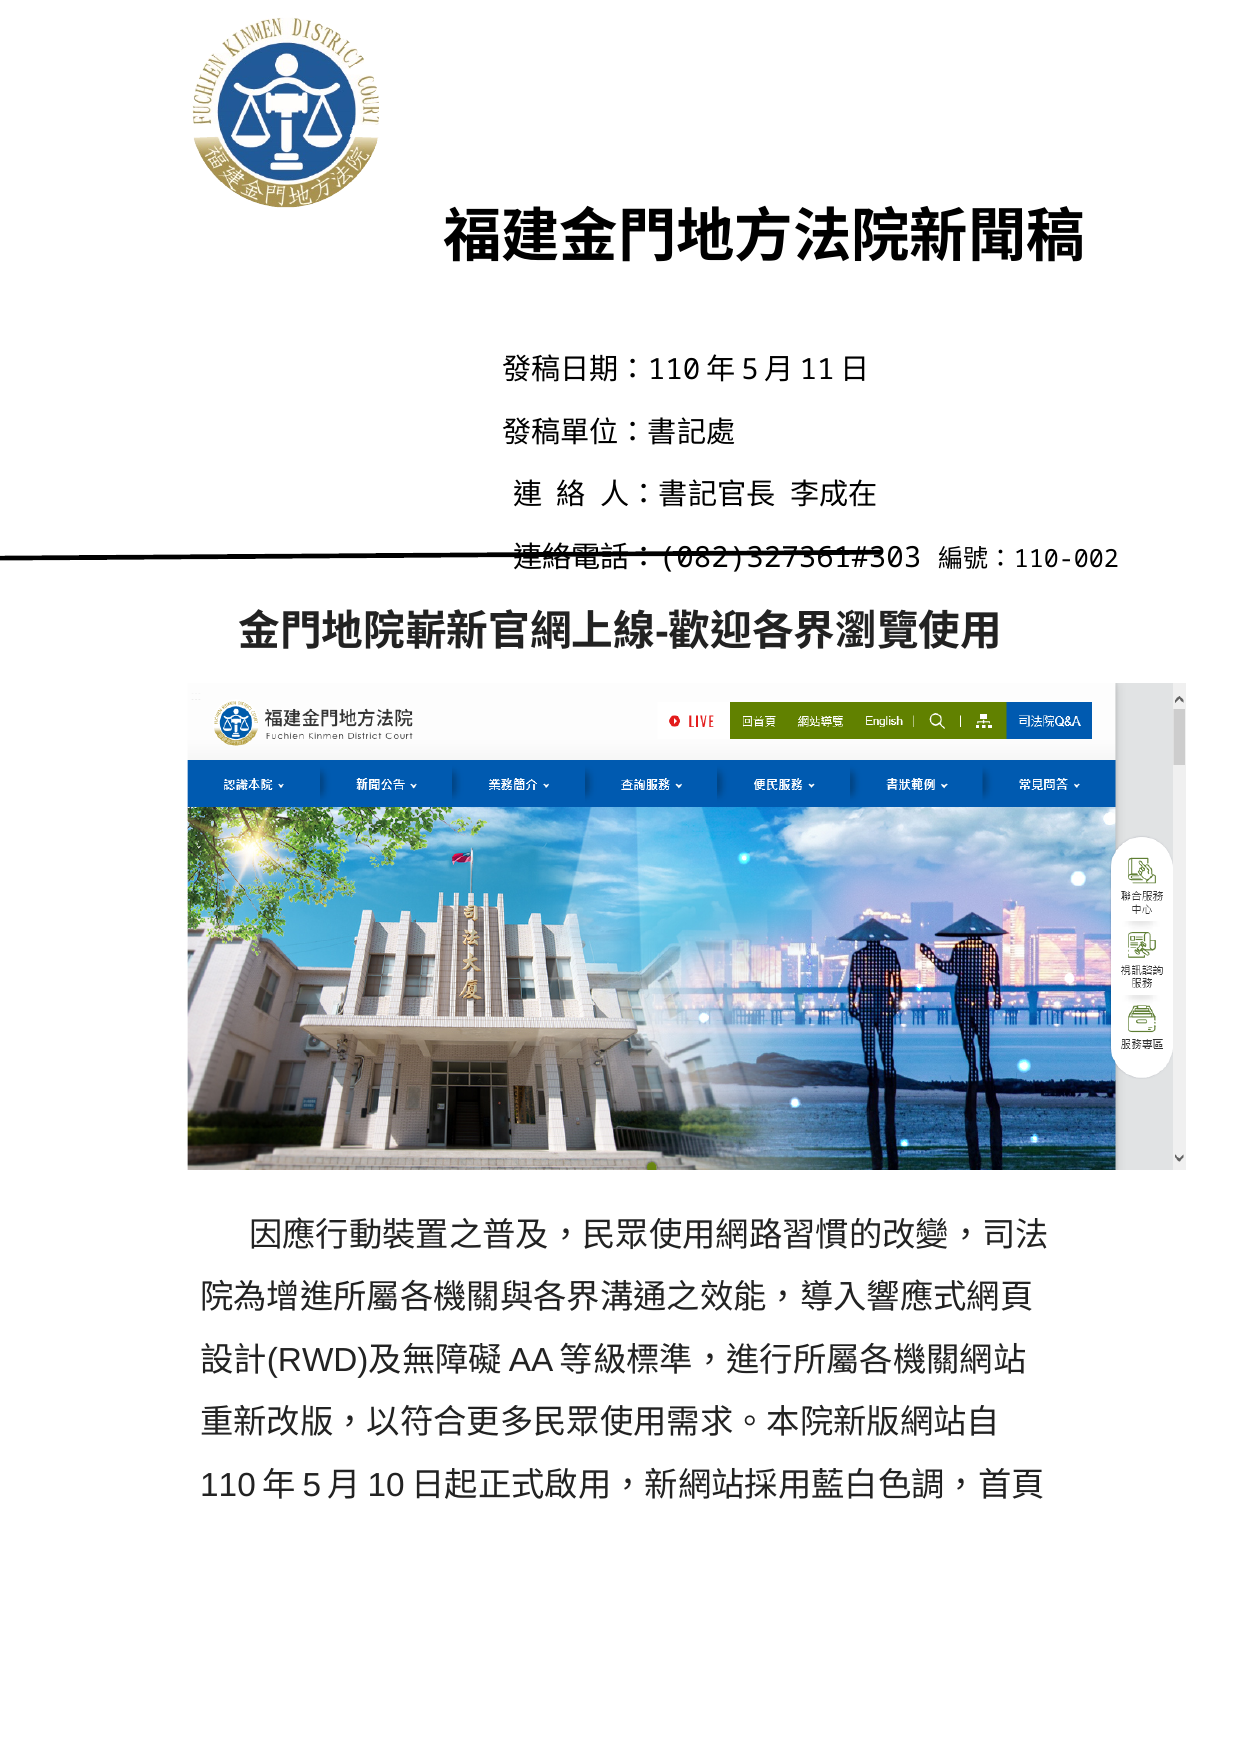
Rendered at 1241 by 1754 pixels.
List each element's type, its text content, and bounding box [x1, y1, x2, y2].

text 因應行動裝置之普及，民眾使用網路習慣的改變，司法院為增進所屬各機關與各界溝通之效能，導入響應式網頁設計(RWD)及無障礙AA等級標準，進行所屬各機關網站重新改版，以符合更多民眾使用需求。本院新版網站自110年5月10日起正式啟用，新網站採用藍白色調，首頁 [200, 1190, 1053, 1502]
table_header [172, 158, 440, 554]
text 金門地院嶄新官網上線-歡迎各界瀏覽使用 [187, 586, 1053, 648]
table_header [172, 558, 440, 575]
table_header 福建金門地方法院新聞稿 發稿日期：110年5月11日 發稿單位：書記處 連 絡 人：書記官長 李成在 連絡電話：(082)327361#303 編號：110-002 [440, 158, 1130, 575]
